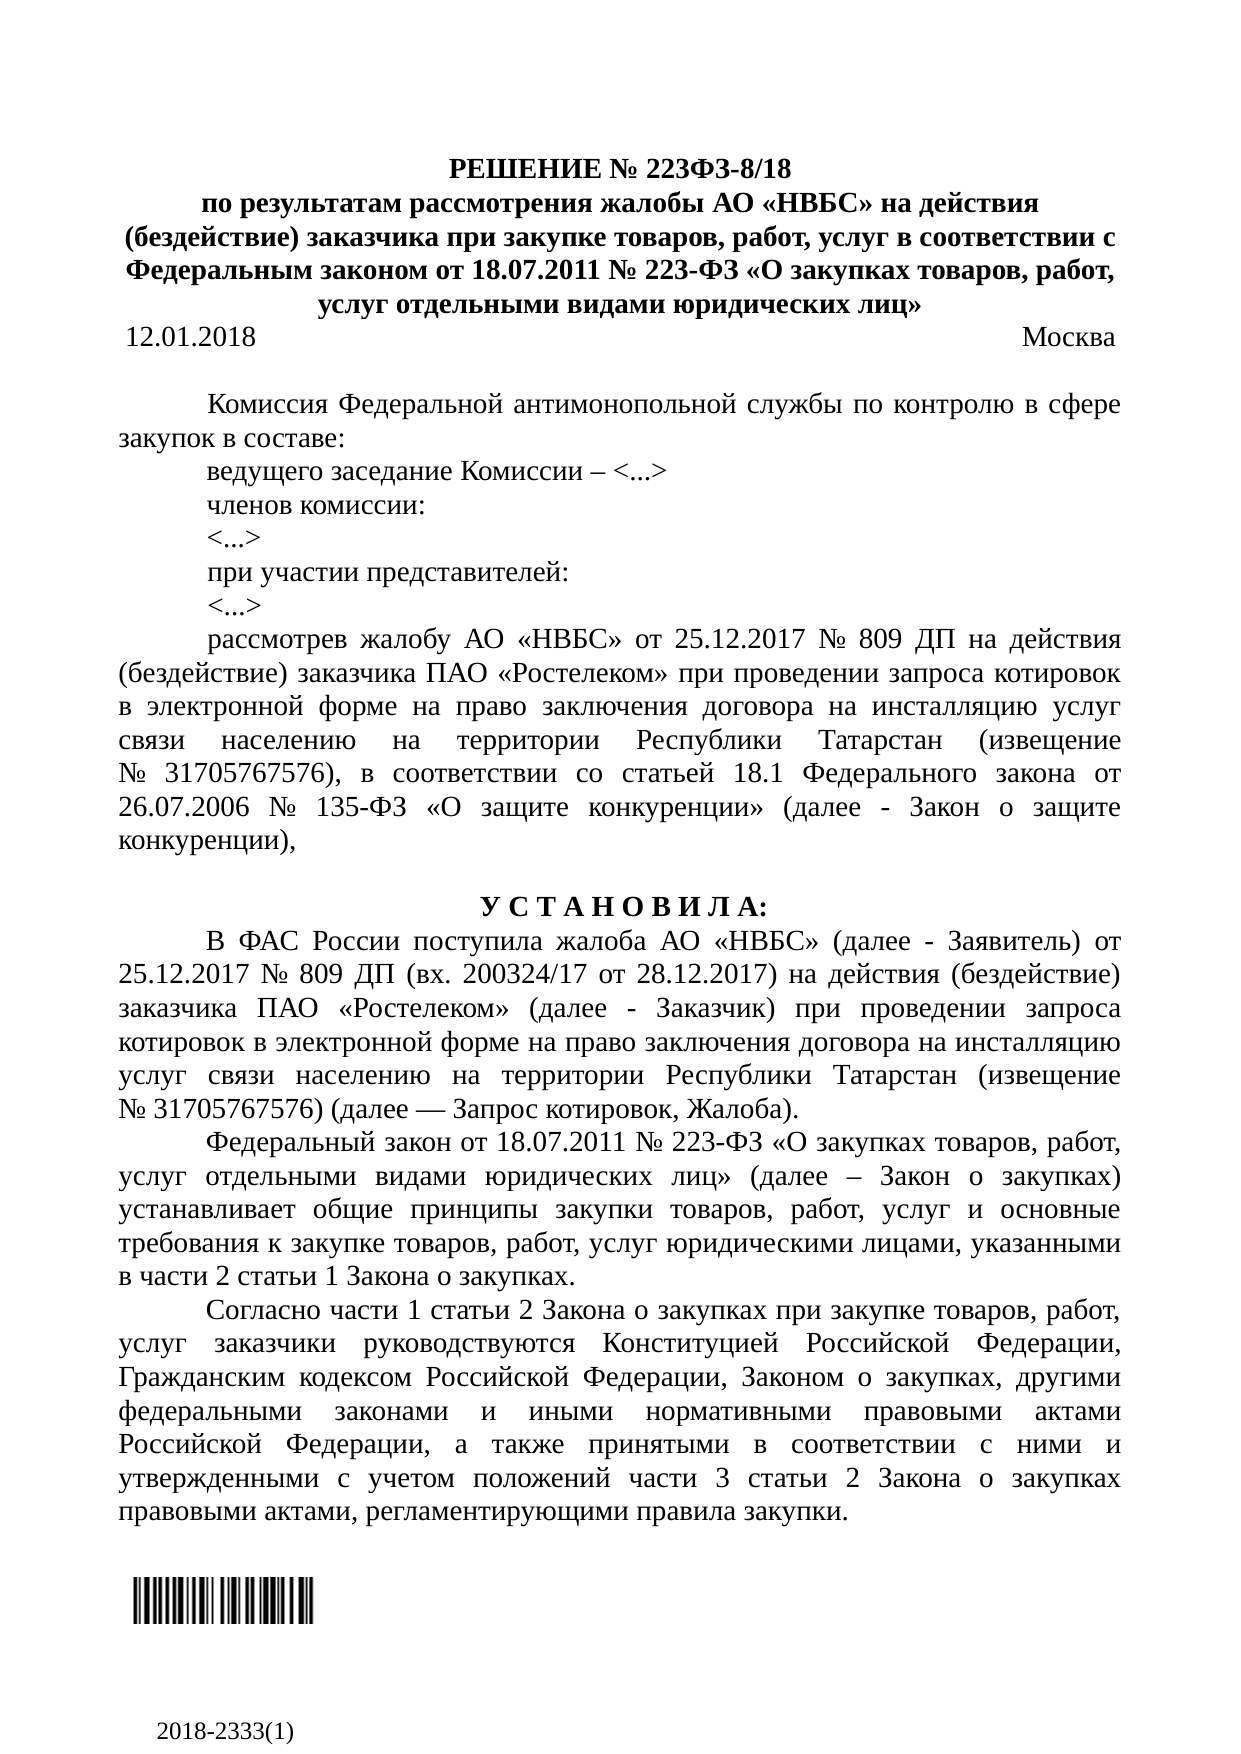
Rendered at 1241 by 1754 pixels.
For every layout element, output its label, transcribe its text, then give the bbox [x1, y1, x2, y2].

text <...> [118, 521, 1122, 554]
text членов комиссии: [118, 487, 1122, 521]
text рассмотрев жалобу АО «НВБС» от 25.12.2017 № 809 ДП на действия (бездействие) заказчика ПАО «Ростелеком» при проведении запроса котировок в электронной форме на право заключения договора на инсталляцию услуг связи населению на территории Республики Татарстан (извещение № 31705767576), в соответствии со статьей 18.1 Федерального закона от 26.07.2006 № 135-ФЗ «О защите конкуренции» (далее - Закон о защите конкуренции), [118, 621, 1122, 856]
text Комиссия Федеральной антимонопольной службы по контролю в сфере закупок в составе: [118, 386, 1122, 453]
text Согласно части 1 статьи 2 Закона о закупках при закупке товаров, работ, услуг заказчики руководствуются Конституцией Российской Федерации, Гражданским кодексом Российской Федерации, Законом о закупках, другими федеральными законами и иными нормативными правовыми актами Российской Федерации, а также принятыми в соответствии с ними и утвержденными с учетом положений части 3 статьи 2 Закона о закупках правовыми актами, регламентирующими правила закупки. [118, 1292, 1122, 1527]
text по результатам рассмотрения жалобы АО «НВБС» на действия (бездействие) заказчика при закупке товаров, работ, услуг в соответствии с Федеральным законом от 18.07.2011 № 223-ФЗ «О закупках товаров, работ, услуг отдельными видами юридических лиц» [118, 185, 1122, 319]
text <...> [118, 588, 1122, 621]
text Федеральный закон от 18.07.2011 № 223-ФЗ «О закупках товаров, работ, услуг отдельными видами юридических лиц» (далее – Закон о закупках) устанавливает общие принципы закупки товаров, работ, услуг и основные требования к закупке товаров, работ, услуг юридическими лицами, указанными в части 2 статьи 1 Закона о закупках. [118, 1124, 1122, 1292]
text 12.01.2018 Москва [118, 319, 1122, 353]
text ведущего заседание Комиссии – <...> [118, 453, 1122, 487]
text У С Т А Н О В И Л А: [125, 889, 1122, 923]
picture [118, 1577, 331, 1624]
text В ФАС России поступила жалоба АО «НВБС» (далее - Заявитель) от 25.12.2017 № 809 ДП (вх. 200324/17 от 28.12.2017) на действия (бездействие) заказчика ПАО «Ростелеком» (далее - Заказчик) при проведении запроса котировок в электронной форме на право заключения договора на инсталляцию услуг связи населению на территории Республики Татарстан (извещение № 31705767576) (далее — Запрос котировок, Жалоба). [118, 923, 1122, 1124]
text при участии представителей: [118, 554, 1122, 588]
text РЕШЕНИЕ № 223ФЗ-8/18 [118, 152, 1122, 185]
